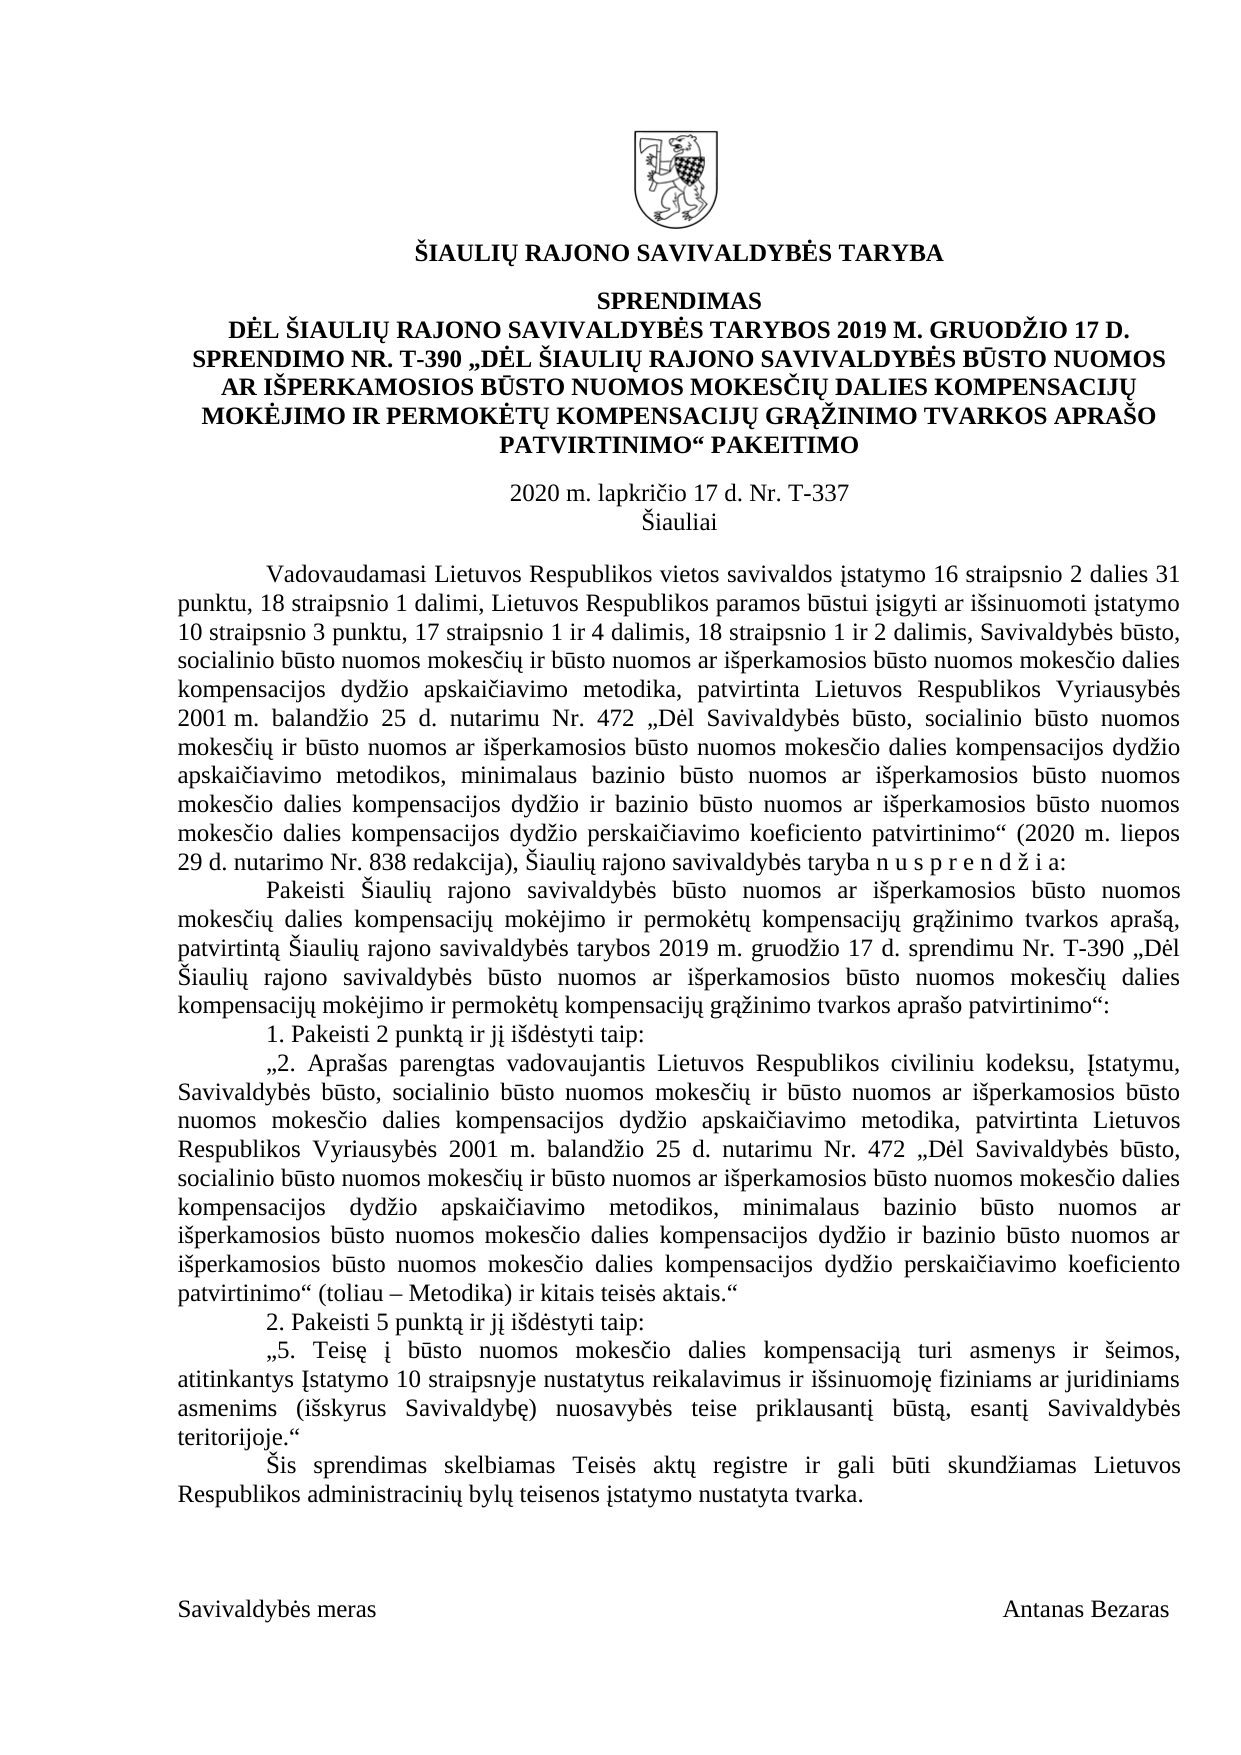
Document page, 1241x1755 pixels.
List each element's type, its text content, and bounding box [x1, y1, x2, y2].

text DĖL ŠIAULIŲ RAJONO SAVIVALDYBĖS TARYBOS 2019 M. GRUODŽIO 17 D. SPRENDIMO NR. T-390 „DĖL ŠIAULIŲ RAJONO SAVIVALDYBĖS BŪSTO NUOMOS AR IŠPERKAMOSIOS BŪSTO NUOMOS MOKESČIŲ DALIES KOMPENSACIJŲ MOKĖJIMO IR PERMOKĖTŲ KOMPENSACIJŲ GRĄŽINIMO TVARKOS APRAŠO PATVIRTINIMO“ PAKEITIMO [177, 315, 1181, 459]
text 1. Pakeisti 2 punktą ir jį išdėstyti taip: [177, 1019, 1181, 1048]
text 2020 m. lapkričio 17 d. Nr. T-337 [177, 478, 1181, 507]
text 2. Pakeisti 5 punktą ir jį išdėstyti taip: [177, 1307, 1181, 1336]
text Šis sprendimas skelbiamas Teisės aktų registre ir gali būti skundžiamas Lietuvos Respublikos administracinių bylų teisenos įstatymo nustatyta tvarka. [177, 1451, 1181, 1508]
text Savivaldybės meras Antanas Bezaras [177, 1594, 1181, 1623]
text ŠIAULIŲ RAJONO SAVIVALDYBĖS TARYBA [177, 238, 1181, 267]
text Pakeisti Šiaulių rajono savivaldybės būsto nuomos ar išperkamosios būsto nuomos mokesčių dalies kompensacijų mokėjimo ir permokėtų kompensacijų grąžinimo tvarkos aprašą, patvirtintą Šiaulių rajono savivaldybės tarybos 2019 m. gruodžio 17 d. sprendimu Nr. T-390 „Dėl Šiaulių rajono savivaldybės būsto nuomos ar išperkamosios būsto nuomos mokesčių dalies kompensacijų mokėjimo ir permokėtų kompensacijų grąžinimo tvarkos aprašo patvirtinimo“: [177, 876, 1181, 1019]
text SPRENDIMAS [177, 286, 1181, 315]
text „2. Aprašas parengtas vadovaujantis Lietuvos Respublikos civiliniu kodeksu, Įstatymu, Savivaldybės būsto, socialinio būsto nuomos mokesčių ir būsto nuomos ar išperkamosios būsto nuomos mokesčio dalies kompensacijos dydžio apskaičiavimo metodika, patvirtinta Lietuvos Respublikos Vyriausybės 2001 m. balandžio 25 d. nutarimu Nr. 472 „Dėl Savivaldybės būsto, socialinio būsto nuomos mokesčių ir būsto nuomos ar išperkamosios būsto nuomos mokesčio dalies kompensacijos dydžio apskaičiavimo metodikos, minimalaus bazinio būsto nuomos ar išperkamosios būsto nuomos mokesčio dalies kompensacijos dydžio ir bazinio būsto nuomos ar išperkamosios būsto nuomos mokesčio dalies kompensacijos dydžio perskaičiavimo koeficiento patvirtinimo“ (toliau – Metodika) ir kitais teisės aktais.“ [177, 1048, 1181, 1307]
text Šiauliai [177, 507, 1181, 535]
text „5. Teisę į būsto nuomos mokesčio dalies kompensaciją turi asmenys ir šeimos, atitinkantys Įstatymo 10 straipsnyje nustatytus reikalavimus ir išsinuomoję fiziniams ar juridiniams asmenims (išskyrus Savivaldybę) nuosavybės teise priklausantį būstą, esantį Savivaldybės teritorijoje.“ [177, 1336, 1181, 1451]
text Vadovaudamasi Lietuvos Respublikos vietos savivaldos įstatymo 16 straipsnio 2 dalies 31 punktu, 18 straipsnio 1 dalimi, Lietuvos Respublikos paramos būstui įsigyti ar išsinuomoti įstatymo 10 straipsnio 3 punktu, 17 straipsnio 1 ir 4 dalimis, 18 straipsnio 1 ir 2 dalimis, Savivaldybės būsto, socialinio būsto nuomos mokesčių ir būsto nuomos ar išperkamosios būsto nuomos mokesčio dalies kompensacijos dydžio apskaičiavimo metodika, patvirtinta Lietuvos Respublikos Vyriausybės 2001 m. balandžio 25 d. nutarimu Nr. 472 „Dėl Savivaldybės būsto, socialinio būsto nuomos mokesčių ir būsto nuomos ar išperkamosios būsto nuomos mokesčio dalies kompensacijos dydžio apskaičiavimo metodikos, minimalaus bazinio būsto nuomos ar išperkamosios būsto nuomos mokesčio dalies kompensacijos dydžio ir bazinio būsto nuomos ar išperkamosios būsto nuomos mokesčio dalies kompensacijos dydžio perskaičiavimo koeficiento patvirtinimo“ (2020 m. liepos 29 d. nutarimo Nr. 838 redakcija), Šiaulių rajono savivaldybės taryba n u s p r e n d ž i a: [177, 559, 1181, 876]
